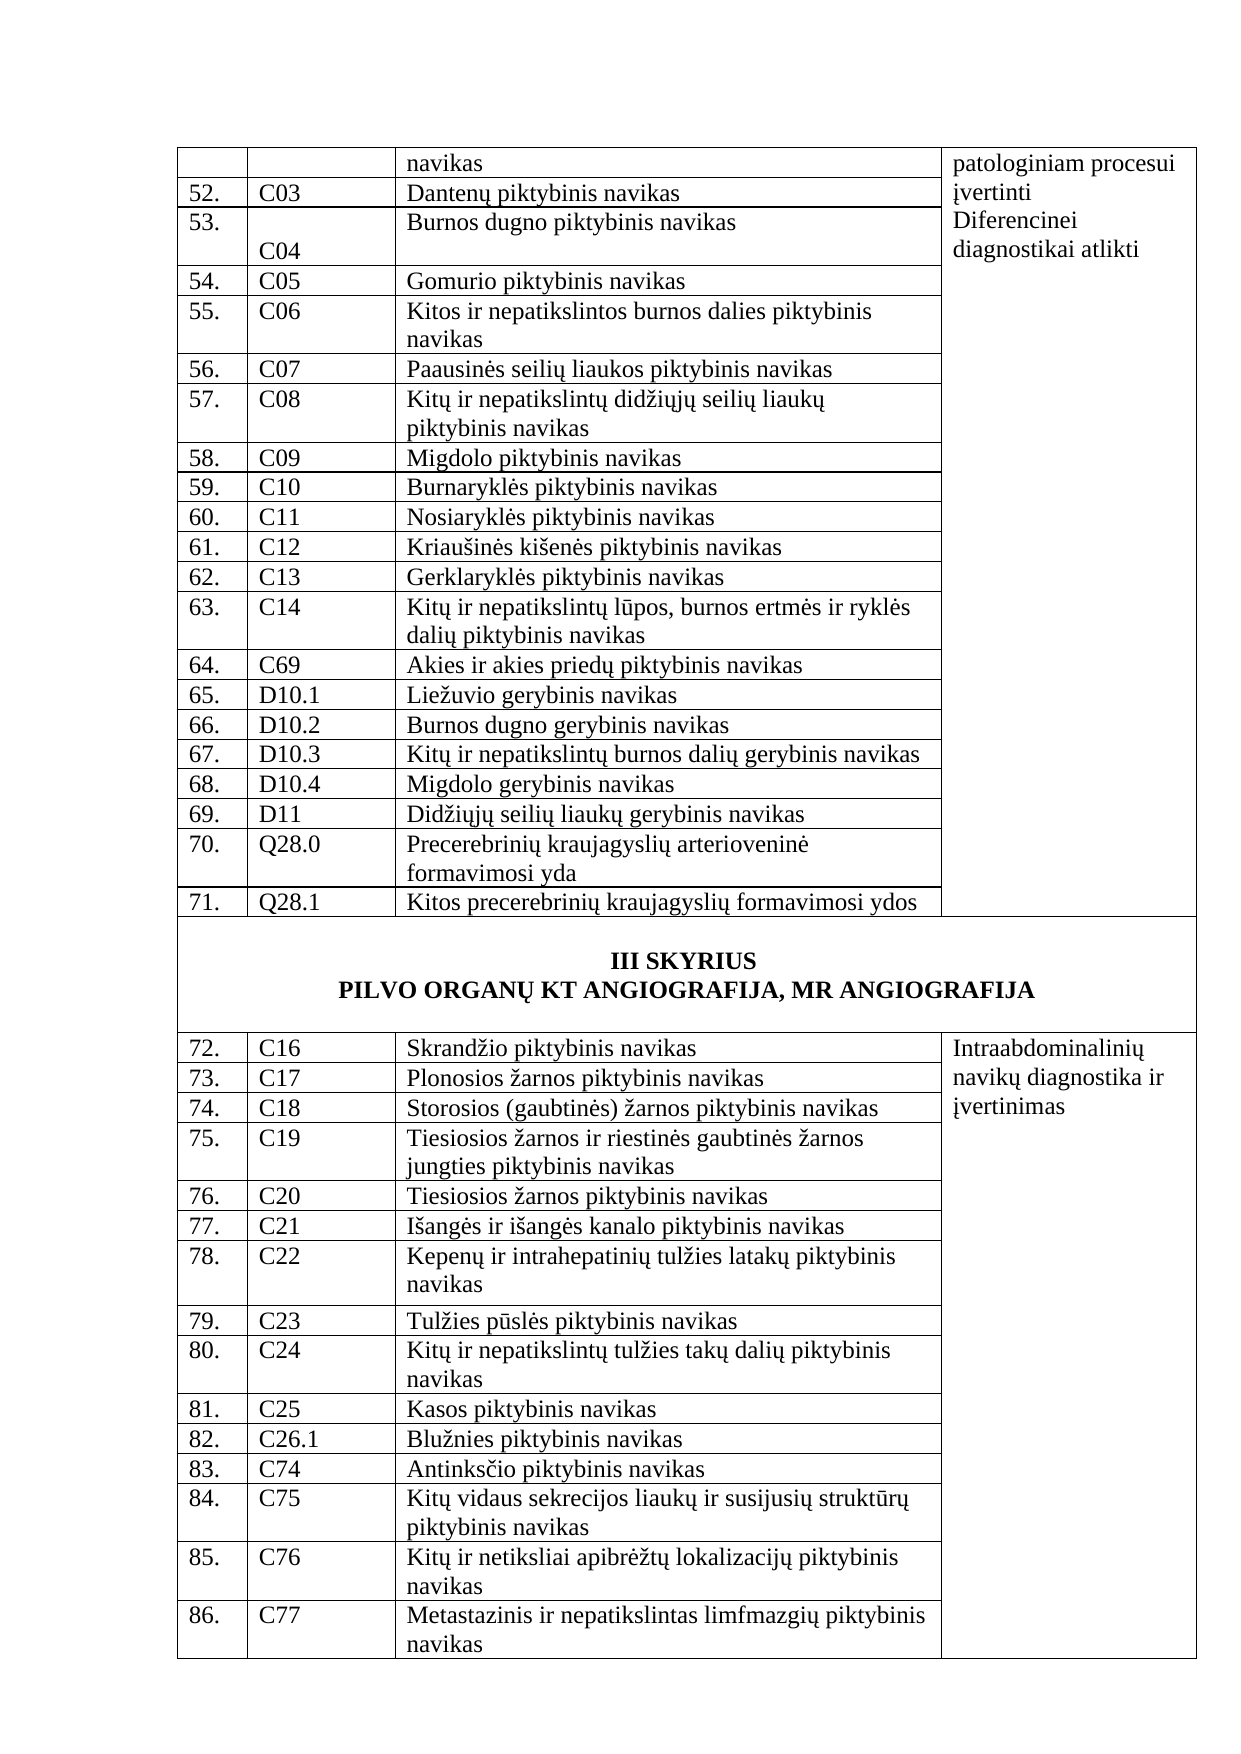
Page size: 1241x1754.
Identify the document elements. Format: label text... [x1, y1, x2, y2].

table_cell D10.1 [248, 680, 395, 709]
table_cell Tiesiosios žarnos ir riestinės gaubtinės žarnos jungties piktybinis navikas [396, 1123, 941, 1180]
table_cell 58. [178, 443, 247, 471]
table_cell 75. [178, 1123, 247, 1180]
table_cell C25 [248, 1394, 395, 1423]
table_cell C03 [248, 178, 395, 206]
table_cell 71. [178, 888, 247, 916]
table_cell 79. [178, 1306, 247, 1334]
table_cell 76. [178, 1181, 247, 1210]
table_cell Kitų ir nepatikslintų didžiųjų seilių liaukų piktybinis navikas [396, 384, 941, 442]
table_cell C77 [248, 1601, 395, 1658]
table_cell Gomurio piktybinis navikas [396, 266, 941, 295]
table_cell C10 [248, 473, 395, 501]
table_cell 84. [178, 1484, 247, 1541]
table_cell C24 [248, 1336, 395, 1393]
table_cell 85. [178, 1542, 247, 1599]
table_cell Kitų ir nepatikslintų burnos dalių gerybinis navikas [396, 740, 941, 768]
table_cell D10.4 [248, 769, 395, 798]
table_cell Plonosios žarnos piktybinis navikas [396, 1063, 941, 1092]
table_cell [248, 148, 395, 177]
table_cell Burnaryklės piktybinis navikas [396, 473, 941, 501]
table_cell Dantenų piktybinis navikas [396, 178, 941, 206]
table_cell 52. [178, 178, 247, 206]
table_cell 53. [178, 208, 247, 265]
table_cell Kitų vidaus sekrecijos liaukų ir susijusių struktūrų piktybinis navikas [396, 1484, 941, 1541]
table_cell Skrandžio piktybinis navikas [396, 1033, 941, 1062]
table_cell Liežuvio gerybinis navikas [396, 680, 941, 709]
table_cell 86. [178, 1601, 247, 1658]
table_cell Intraabdominalinių navikų diagnostika ir įvertinimas [942, 1033, 1196, 1658]
table_cell III SKYRIUS PILVO ORGANŲ KT ANGIOGRAFIJA, MR ANGIOGRAFIJA [178, 917, 1196, 1032]
table_cell C07 [248, 354, 395, 383]
table_cell Metastazinis ir nepatikslintas limfmazgių piktybinis navikas [396, 1601, 941, 1658]
table_cell 81. [178, 1394, 247, 1423]
table_cell 55. [178, 296, 247, 353]
table_cell Kriaušinės kišenės piktybinis navikas [396, 532, 941, 561]
table_cell D10.2 [248, 710, 395, 738]
table_cell C05 [248, 266, 395, 295]
table_cell 67. [178, 740, 247, 768]
table_cell Kitų ir netiksliai apibrėžtų lokalizacijų piktybinis navikas [396, 1542, 941, 1599]
table_cell 60. [178, 502, 247, 531]
table_cell C69 [248, 650, 395, 679]
table_cell 62. [178, 562, 247, 591]
table_cell C13 [248, 562, 395, 591]
table_cell Nosiaryklės piktybinis navikas [396, 502, 941, 531]
table_cell Migdolo piktybinis navikas [396, 443, 941, 471]
table_cell 57. [178, 384, 247, 442]
table_cell Paausinės seilių liaukos piktybinis navikas [396, 354, 941, 383]
table_cell C14 [248, 592, 395, 649]
table_cell Kasos piktybinis navikas [396, 1394, 941, 1423]
table_cell Burnos dugno gerybinis navikas [396, 710, 941, 738]
table_cell Tulžies pūslės piktybinis navikas [396, 1306, 941, 1334]
table_cell Precerebrinių kraujagyslių arterioveninė formavimosi yda [396, 829, 941, 886]
table_cell 65. [178, 680, 247, 709]
table_cell 82. [178, 1424, 247, 1453]
table_cell Didžiųjų seilių liaukų gerybinis navikas [396, 799, 941, 828]
table_cell Kitų ir nepatikslintų lūpos, burnos ertmės ir ryklės dalių piktybinis navikas [396, 592, 941, 649]
table_cell C09 [248, 443, 395, 471]
table_cell C16 [248, 1033, 395, 1062]
table_cell 77. [178, 1211, 247, 1240]
table_cell C20 [248, 1181, 395, 1210]
table_cell Gerklaryklės piktybinis navikas [396, 562, 941, 591]
table_cell Išangės ir išangės kanalo piktybinis navikas [396, 1211, 941, 1240]
table_cell Antinksčio piktybinis navikas [396, 1454, 941, 1482]
table_cell D11 [248, 799, 395, 828]
table_cell C76 [248, 1542, 395, 1599]
table_cell 64. [178, 650, 247, 679]
table_cell Kitos ir nepatikslintos burnos dalies piktybinis navikas [396, 296, 941, 353]
table_cell 74. [178, 1093, 247, 1122]
table_cell C11 [248, 502, 395, 531]
table_cell navikas [396, 148, 941, 177]
table_cell Q28.1 [248, 888, 395, 916]
table_cell C12 [248, 532, 395, 561]
table_cell Q28.0 [248, 829, 395, 886]
table_cell 80. [178, 1336, 247, 1393]
table_cell D10.3 [248, 740, 395, 768]
table_cell C08 [248, 384, 395, 442]
table_cell [178, 148, 247, 177]
table_cell C04 [248, 208, 395, 265]
table_cell 61. [178, 532, 247, 561]
table_cell Kepenų ir intrahepatinių tulžies latakų piktybinis navikas [396, 1241, 941, 1305]
table_cell 69. [178, 799, 247, 828]
table_cell Kitų ir nepatikslintų tulžies takų dalių piktybinis navikas [396, 1336, 941, 1393]
table_cell C22 [248, 1241, 395, 1305]
table_cell Blužnies piktybinis navikas [396, 1424, 941, 1453]
table_cell C74 [248, 1454, 395, 1482]
table_cell C23 [248, 1306, 395, 1334]
table_cell C17 [248, 1063, 395, 1092]
table_cell 59. [178, 473, 247, 501]
table_cell C06 [248, 296, 395, 353]
table_cell C26.1 [248, 1424, 395, 1453]
table_cell patologiniam procesui įvertinti Diferencinei diagnostikai atlikti [942, 148, 1196, 916]
table_cell C21 [248, 1211, 395, 1240]
table_cell C75 [248, 1484, 395, 1541]
table_cell Migdolo gerybinis navikas [396, 769, 941, 798]
table_cell Storosios (gaubtinės) žarnos piktybinis navikas [396, 1093, 941, 1122]
table_cell 63. [178, 592, 247, 649]
table_cell Kitos precerebrinių kraujagyslių formavimosi ydos [396, 888, 941, 916]
table_cell Akies ir akies priedų piktybinis navikas [396, 650, 941, 679]
table_cell 68. [178, 769, 247, 798]
table_cell 78. [178, 1241, 247, 1305]
table_cell 66. [178, 710, 247, 738]
table_cell 70. [178, 829, 247, 886]
table_cell C18 [248, 1093, 395, 1122]
table_cell C19 [248, 1123, 395, 1180]
table_cell 72. [178, 1033, 247, 1062]
table_cell 83. [178, 1454, 247, 1482]
table_cell 56. [178, 354, 247, 383]
table_cell 54. [178, 266, 247, 295]
table_cell 73. [178, 1063, 247, 1092]
table_cell Burnos dugno piktybinis navikas [396, 208, 941, 265]
table_cell Tiesiosios žarnos piktybinis navikas [396, 1181, 941, 1210]
